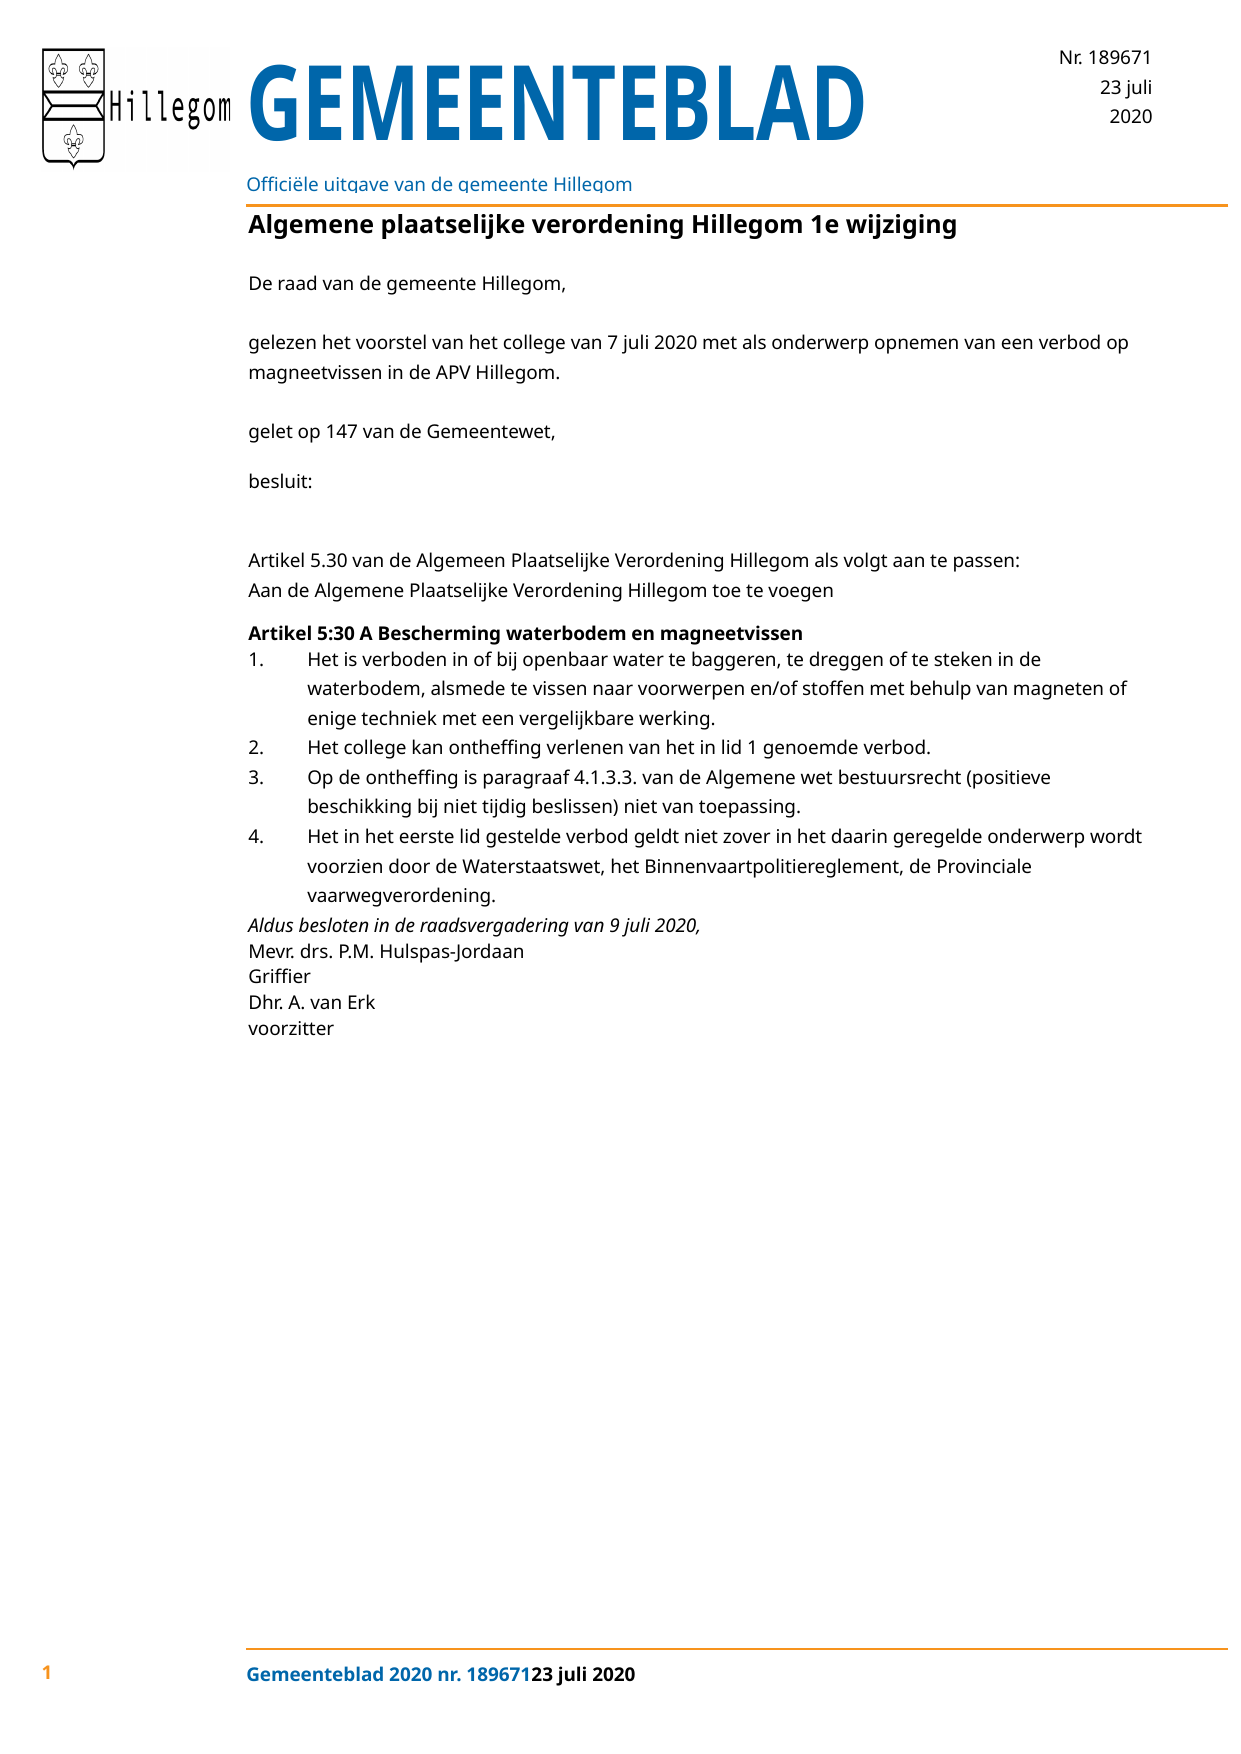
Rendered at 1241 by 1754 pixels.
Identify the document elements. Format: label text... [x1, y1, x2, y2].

text voorzitter [248, 1015, 1152, 1041]
list Op de ontheffing is paragraaf 4.1.3.3. van de Algemene wet bestuursrecht (positieve beschikking bij niet tijdig beslissen) niet van toepassing. [248, 764, 1152, 819]
text Aldus besloten in de raadsvergadering van 9 juli 2020, [248, 912, 1152, 938]
text Artikel 5:30 A Bescherming waterbodem en magneetvissen [248, 620, 1152, 646]
text Mevr. drs. P.M. Hulspas-Jordaan [248, 938, 1152, 963]
list Het in het eerste lid gestelde verbod geldt niet zover in het daarin geregelde onderwerp wordt voorzien door de Waterstaatswet, het Binnenvaartpolitiereglement, de Provinciale vaarwegverordening. [248, 823, 1152, 908]
text Aan de Algemene Plaatselijke Verordening Hillegom toe te voegen [248, 577, 1152, 603]
list Het college kan ontheffing verlenen van het in lid 1 genoemde verbod. [248, 734, 1152, 760]
text Algemene plaatselijke verordening Hillegom 1e wijziging [248, 207, 1152, 241]
text Griffier [248, 963, 1152, 989]
picture [41, 47, 231, 172]
text De raad van de gemeente Hillegom, [248, 270, 1152, 296]
text gelezen het voorstel van het college van 7 juli 2020 met als onderwerp opnemen van een verbod op magneetvissen in de APV Hillegom. [248, 329, 1152, 385]
text Dhr. A. van Erk [248, 989, 1152, 1015]
text besluit: [248, 468, 1152, 494]
list Het is verboden in of bij openbaar water te baggeren, te dreggen of te steken in de waterbodem, alsmede te vissen naar voorwerpen en/of stoffen met behulp van magneten of enige techniek met een vergelijkbare werking. [248, 646, 1152, 731]
text Artikel 5.30 van de Algemeen Plaatselijke Verordening Hillegom als volgt aan te passen: [248, 547, 1152, 573]
text gelet op 147 van de Gemeentewet, [248, 418, 1152, 444]
